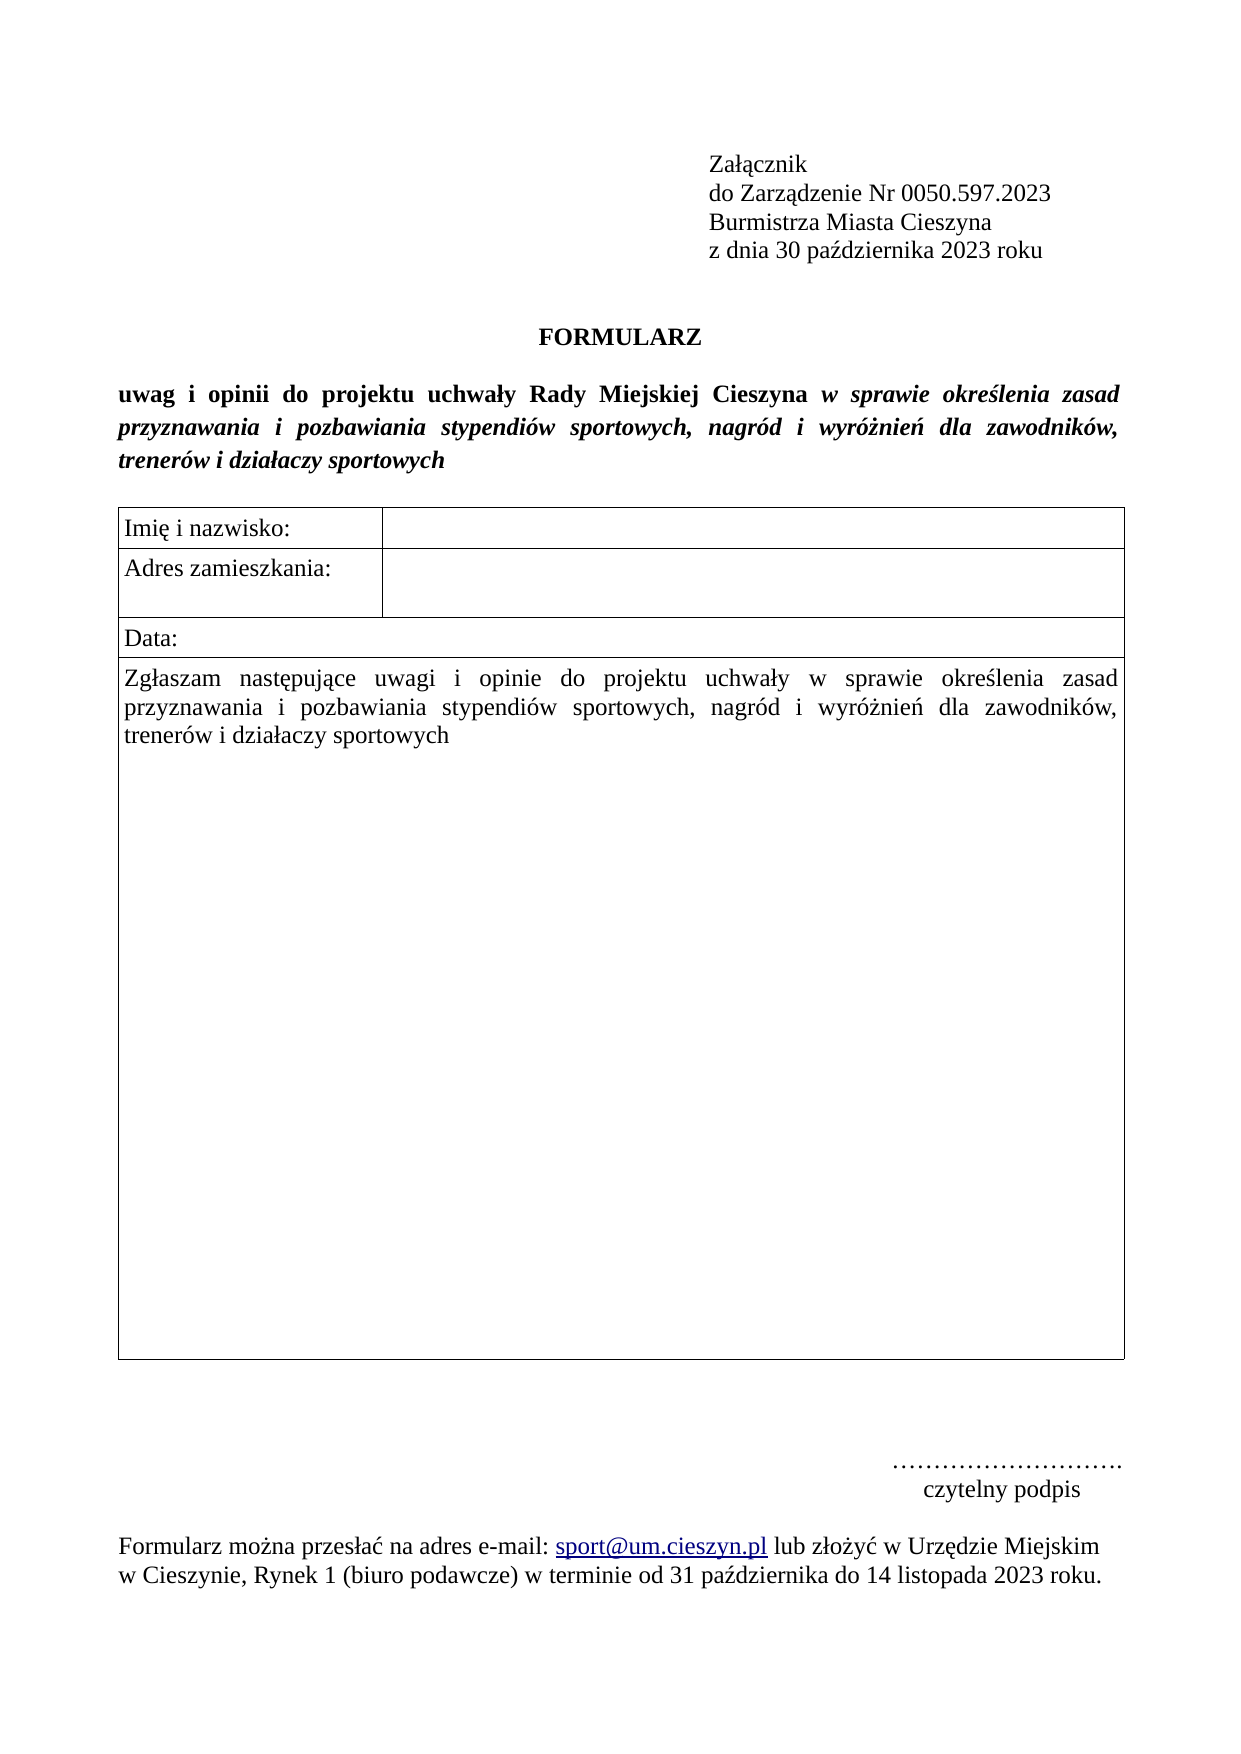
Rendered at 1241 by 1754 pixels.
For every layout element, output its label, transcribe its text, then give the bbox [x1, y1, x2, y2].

text ………………………. [118, 1445, 1122, 1474]
text Burmistrza Miasta Cieszyna [709, 207, 1122, 236]
table_cell Adres zamieszkania: [119, 549, 382, 617]
table_header Imię i nazwisko: [119, 508, 382, 547]
table_header [383, 508, 1124, 547]
text uwag i opinii do projektu uchwały Rady Miejskiej Cieszyna w sprawie określenia zasad przyznawania i pozbawiania stypendiów sportowych, nagród i wyróżnień dla zawodników, trenerów i działaczy sportowych [118, 379, 1122, 474]
table_cell Zgłaszam następujące uwagi i opinie do projektu uchwały w sprawie określenia zasad przyznawania i pozbawiania stypendiów sportowych, nagród i wyróżnień dla zawodników, trenerów i działaczy sportowych [119, 658, 1124, 1359]
table_cell [383, 549, 1124, 617]
text do Zarządzenie Nr 0050.597.2023 [709, 178, 1122, 207]
text FORMULARZ [118, 322, 1122, 351]
text Załącznik [709, 149, 1122, 178]
text Formularz można przesłać na adres e-mail: sport@um.cieszyn.pl lub złożyć w Urzędzie Miejskim w Cieszynie, Rynek 1 (biuro podawcze) w terminie od 31 października do 14 listopada 2023 roku. [118, 1531, 1122, 1589]
text czytelny podpis [118, 1474, 1122, 1503]
text z dnia 30 października 2023 roku [709, 236, 1122, 264]
table_cell Data: [119, 618, 1124, 657]
